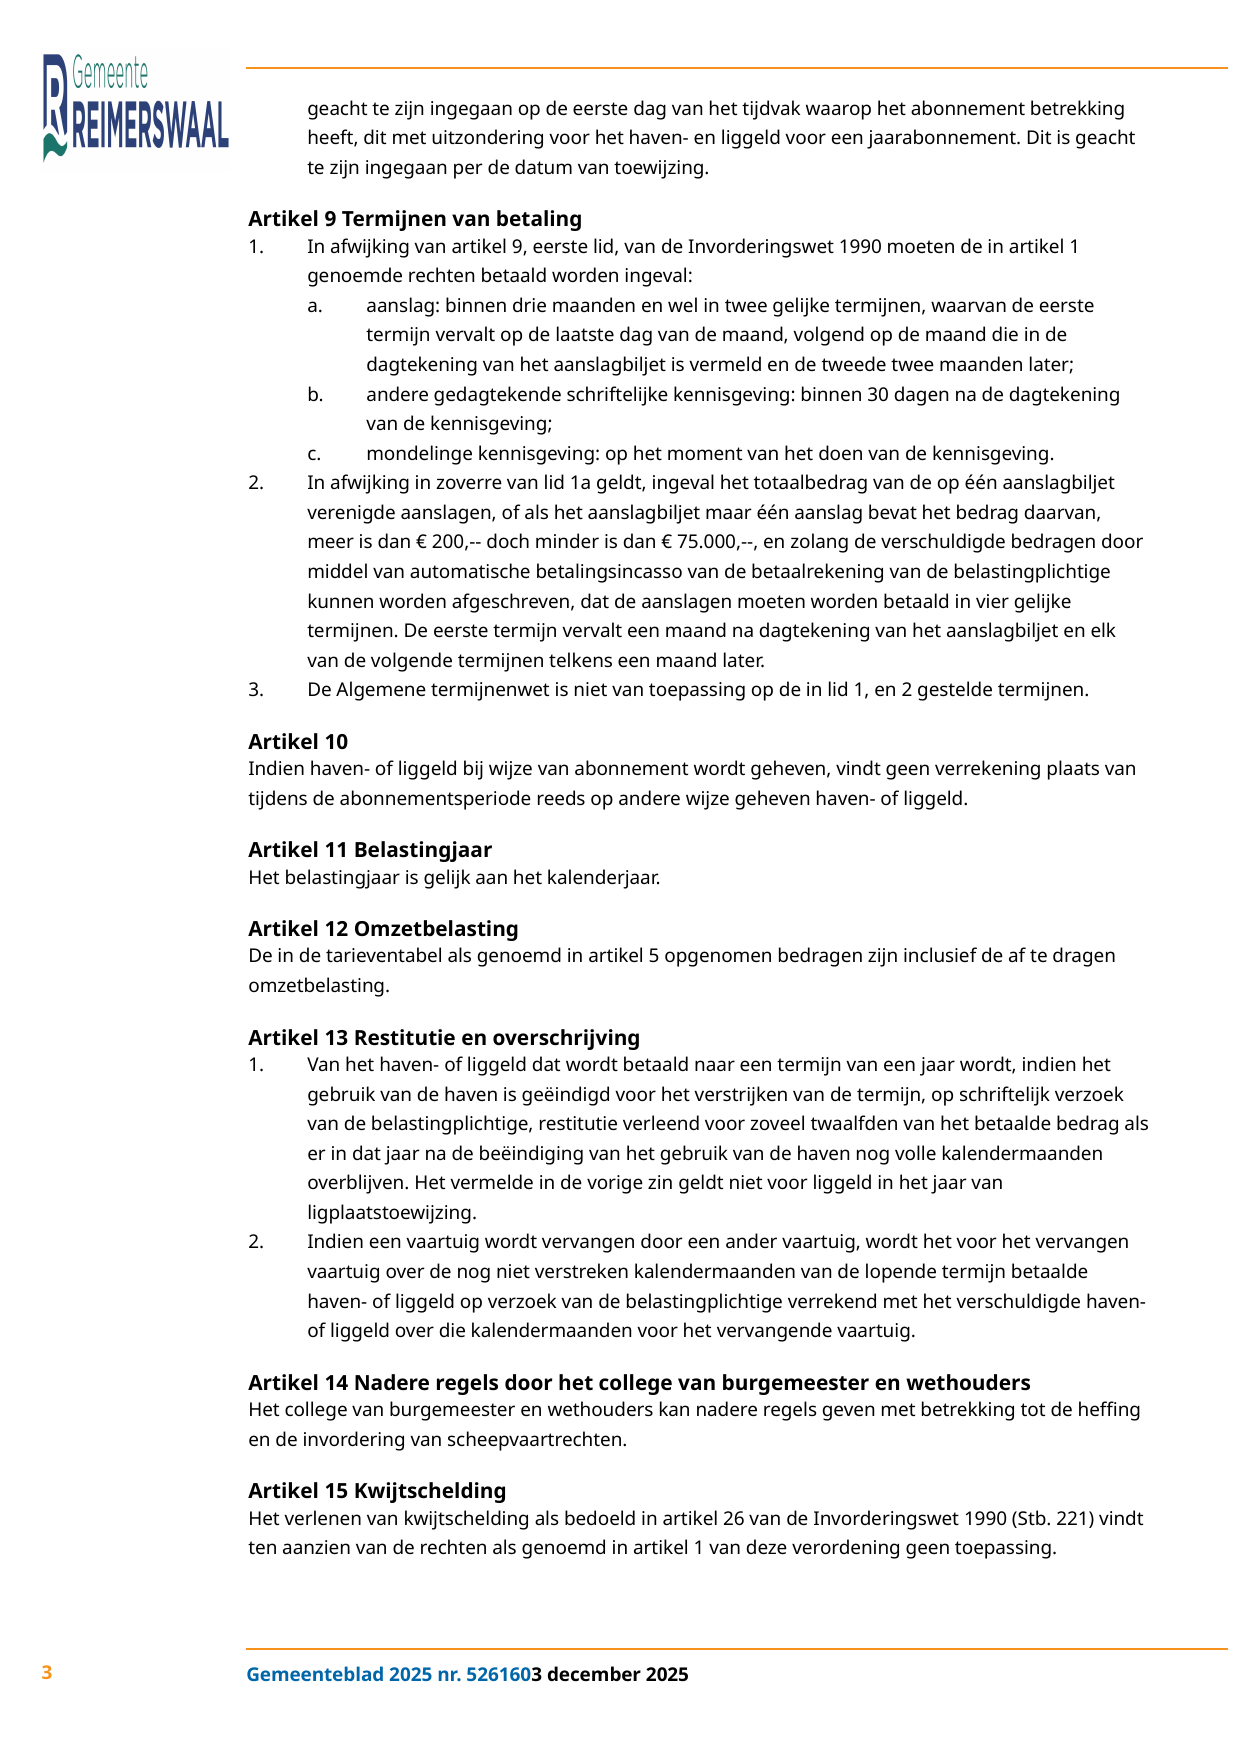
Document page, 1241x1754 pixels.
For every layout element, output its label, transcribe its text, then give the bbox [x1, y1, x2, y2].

list mondelinge kennisgeving: op het moment van het doen van de kennisgeving. [307, 440, 1152, 466]
text Artikel 13 Restitutie en overschrijving [248, 1023, 1152, 1051]
text Artikel 9 Termijnen van betaling [248, 204, 1152, 233]
text Artikel 15 Kwijtschelding [248, 1476, 1152, 1505]
text Het belastingjaar is gelijk aan het kalenderjaar. [248, 864, 1152, 889]
list Indien een vaartuig wordt vervangen door een ander vaartuig, wordt het voor het vervangen vaartuig over de nog niet verstreken kalendermaanden van de lopende termijn betaalde haven- of liggeld op verzoek van de belastingplichtige verrekend met het verschuldigde haven- of liggeld over die kalendermaanden voor het vervangende vaartuig. [248, 1229, 1152, 1343]
list De Algemene termijnenwet is niet van toepassing op de in lid 1, en 2 gestelde termijnen. [248, 677, 1152, 702]
text Artikel 14 Nadere regels door het college van burgemeester en wethouders [248, 1368, 1152, 1396]
text Indien haven- of liggeld bij wijze van abonnement wordt geheven, vindt geen verrekening plaats van tijdens de abonnementsperiode reeds op andere wijze geheven haven- of liggeld. [248, 755, 1152, 811]
text De in de tarieventabel als genoemd in artikel 5 opgenomen bedragen zijn inclusief de af te dragen omzetbelasting. [248, 943, 1152, 998]
list Van het haven- of liggeld dat wordt betaald naar een termijn van een jaar wordt, indien het gebruik van de haven is geëindigd voor het verstrijken van de termijn, op schriftelijk verzoek van de belastingplichtige, restitutie verleend voor zoveel twaalfden van het betaalde bedrag als er in dat jaar na de beëindiging van het gebruik van de haven nog volle kalendermaanden overblijven. Het vermelde in de vorige zin geldt niet voor liggeld in het jaar van ligplaatstoewijzing. [248, 1051, 1152, 1225]
picture [41, 47, 231, 172]
text Artikel 11 Belastingjaar [248, 835, 1152, 864]
list aanslag: binnen drie maanden en wel in twee gelijke termijnen, waarvan de eerste termijn vervalt op de laatste dag van de maand, volgend op de maand die in de dagtekening van het aanslagbiljet is vermeld en de tweede twee maanden later; [307, 292, 1152, 377]
list andere gedagtekende schriftelijke kennisgeving: binnen 30 dagen na de dagtekening van de kennisgeving; [307, 381, 1152, 436]
list In afwijking van artikel 9, eerste lid, van de Invorderingswet 1990 moeten de in artikel 1 genoemde rechten betaald worden ingeval: [248, 233, 1152, 288]
text Het verlenen van kwijtschelding als bedoeld in artikel 26 van de Invorderingswet 1990 (Stb. 221) vindt ten aanzien van de rechten als genoemd in artikel 1 van deze verordening geen toepassing. [248, 1505, 1152, 1560]
text Artikel 12 Omzetbelasting [248, 914, 1152, 943]
text Artikel 10 [248, 727, 1152, 755]
list In afwijking in zoverre van lid 1a geldt, ingeval het totaalbedrag van de op één aanslagbiljet verenigde aanslagen, of als het aanslagbiljet maar één aanslag bevat het bedrag daarvan, meer is dan € 200,-- doch minder is dan € 75.000,--, en zolang de verschuldigde bedragen door middel van automatische betalingsincasso van de betaalrekening van de belastingplichtige kunnen worden afgeschreven, dat de aanslagen moeten worden betaald in vier gelijke termijnen. De eerste termijn vervalt een maand na dagtekening van het aanslagbiljet en elk van de volgende termijnen telkens een maand later. [248, 469, 1152, 673]
list geacht te zijn ingegaan op de eerste dag van het tijdvak waarop het abonnement betrekking heeft, dit met uitzondering voor het haven- en liggeld voor een jaarabonnement. Dit is geacht te zijn ingegaan per de datum van toewijzing. [248, 95, 1152, 180]
text Het college van burgemeester en wethouders kan nadere regels geven met betrekking tot de heffing en de invordering van scheepvaartrechten. [248, 1396, 1152, 1452]
